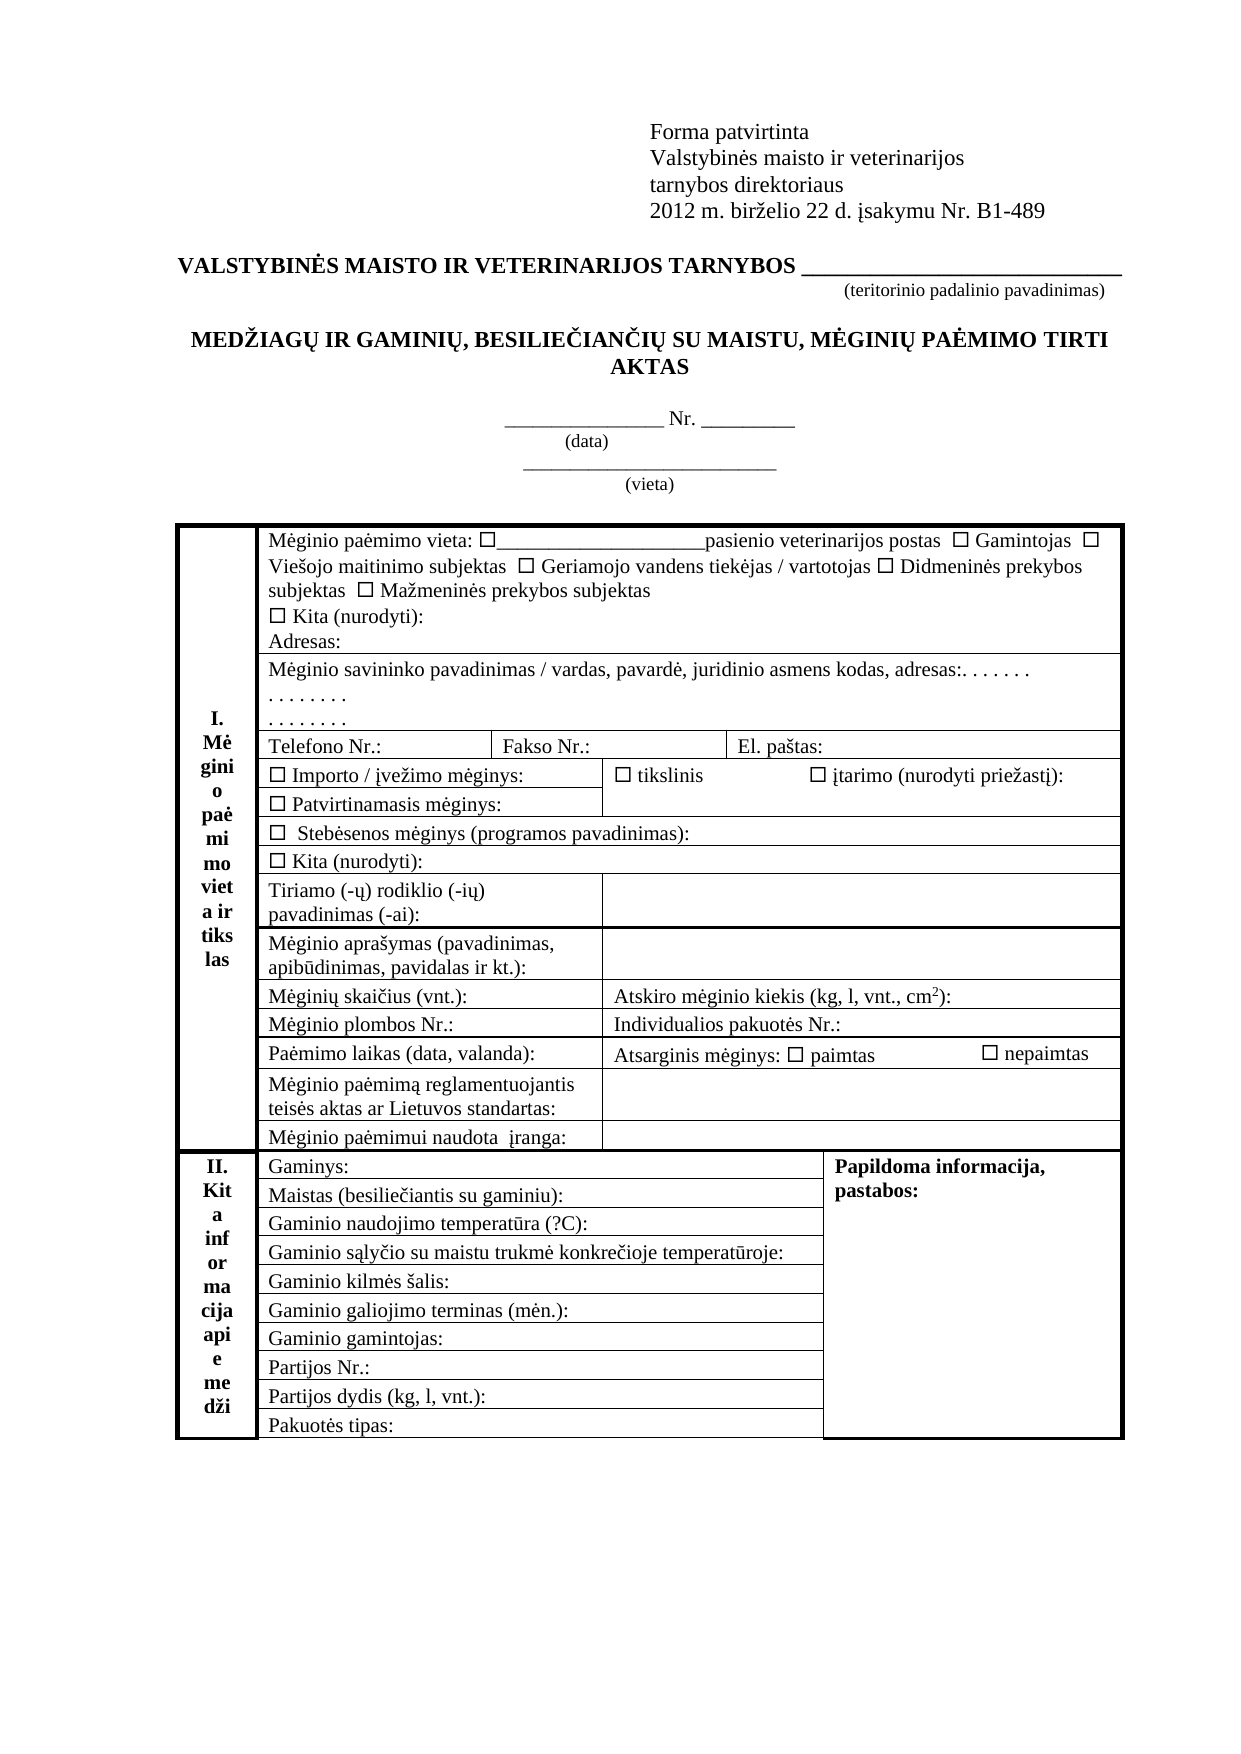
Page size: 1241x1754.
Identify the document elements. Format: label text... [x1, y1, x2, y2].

text Valstybinės maisto ir veterinarijos [649, 144, 1122, 171]
table_cell [] Kita (nurodyti): [259, 846, 1120, 873]
table_cell Mėginio paėmimą reglamentuojantis teisės aktas ar Lietuvos standartas: [259, 1069, 602, 1120]
table_cell Gaminio galiojimo terminas (mėn.): [259, 1294, 823, 1322]
table_cell El. paštas: [727, 731, 1120, 758]
table_cell Telefono Nr.: [259, 731, 491, 758]
text Medžiagų ir gaminių, besiliečiančių su maistu, mėginių PAĖMIMO TIRTI AKTAS [177, 327, 1122, 379]
table_cell Individualios pakuotės Nr.: [603, 1009, 1120, 1036]
text (teritorinio padalinio pavadinimas) [177, 279, 1122, 300]
table_header I. Mėginio paėmimo vieta ir tikslas [180, 528, 255, 1149]
table_cell [603, 929, 1120, 979]
table_cell [] tikslinis [603, 759, 788, 816]
table_cell [] įtarimo (nurodyti priežastį): [789, 759, 1120, 816]
table_cell Paėmimo laikas (data, valanda): [259, 1038, 602, 1067]
table_cell Mėginio paėmimui naudota įranga: [259, 1121, 602, 1149]
table_cell Mėginio savininko pavadinimas / vardas, pavardė, juridinio asmens kodas, adresas:. . . . . . . . . . . . . . . . . . . . . . . [259, 654, 1120, 729]
text 2012 m. birželio 22 d. įsakymu Nr. B1-489 [649, 197, 1122, 223]
table_cell Papildoma informacija, pastabos: [824, 1152, 1120, 1437]
text (data) [177, 430, 1122, 451]
text tarnybos direktoriaus [649, 171, 1122, 197]
table_cell Tiriamo (-ų) rodiklio (-ių) pavadinimas (-ai): [259, 874, 602, 926]
table_cell Gaminio sąlyčio su maistu trukmė konkrečioje temperatūroje: [259, 1236, 823, 1264]
table_cell Atskiro mėginio kiekis (kg, l, vnt., cm2): [603, 980, 1120, 1008]
table_cell [603, 874, 1120, 926]
table_cell II. Kita informacija apie medži [180, 1154, 255, 1437]
table_cell Fakso Nr.: [492, 731, 726, 758]
text _________________ Nr. _________ [177, 406, 1122, 430]
table_cell Mėginių skaičius (vnt.): [259, 980, 602, 1008]
text VALSTYBINĖS MAISTO IR VETERINARIJOS TARNYBOS [177, 252, 1122, 279]
table_cell Mėginio aprašymas (pavadinimas, apibūdinimas, pavidalas ir kt.): [259, 929, 602, 979]
text (vieta) [177, 473, 1122, 494]
table_cell Partijos Nr.: [259, 1351, 823, 1379]
table_header Mėginio paėmimo vieta: []____________________pasienio veterinarijos postas [] Gamintojas [] Viešojo maitinimo subjektas [] Geriamojo vandens tiekėjas / vartotojas [] Didmeninės prekybos subjektas [] Mažmeninės prekybos subjektas [] Kita (nurodyti): Adresas: [259, 528, 1120, 653]
table_cell Maistas (besiliečiantis su gaminiu): [259, 1179, 823, 1207]
text Forma patvirtinta [649, 118, 1122, 144]
table_cell [] Importo / įvežimo mėginys: [259, 759, 602, 787]
table_cell [603, 1121, 1120, 1149]
table_cell [] nepaimtas [938, 1038, 1120, 1067]
table_cell Gaminio naudojimo temperatūra (?C): [259, 1208, 823, 1235]
text ___________________________ [177, 451, 1122, 473]
table_cell Mėginio plombos Nr.: [259, 1009, 602, 1036]
table_cell [] Stebėsenos mėginys (programos pavadinimas): [259, 817, 1120, 844]
table_cell [] Patvirtinamasis mėginys: [259, 788, 602, 816]
table_cell Pakuotės tipas: [259, 1409, 823, 1437]
table_cell Atsarginis mėginys: [] paimtas [603, 1038, 938, 1067]
table_cell Gaminio gamintojas: [259, 1323, 823, 1350]
table_cell Gaminio kilmės šalis: [259, 1265, 823, 1293]
table_cell [603, 1069, 1120, 1120]
table_cell Partijos dydis (kg, l, vnt.): [259, 1380, 823, 1408]
table_cell Gaminys: [259, 1152, 823, 1178]
